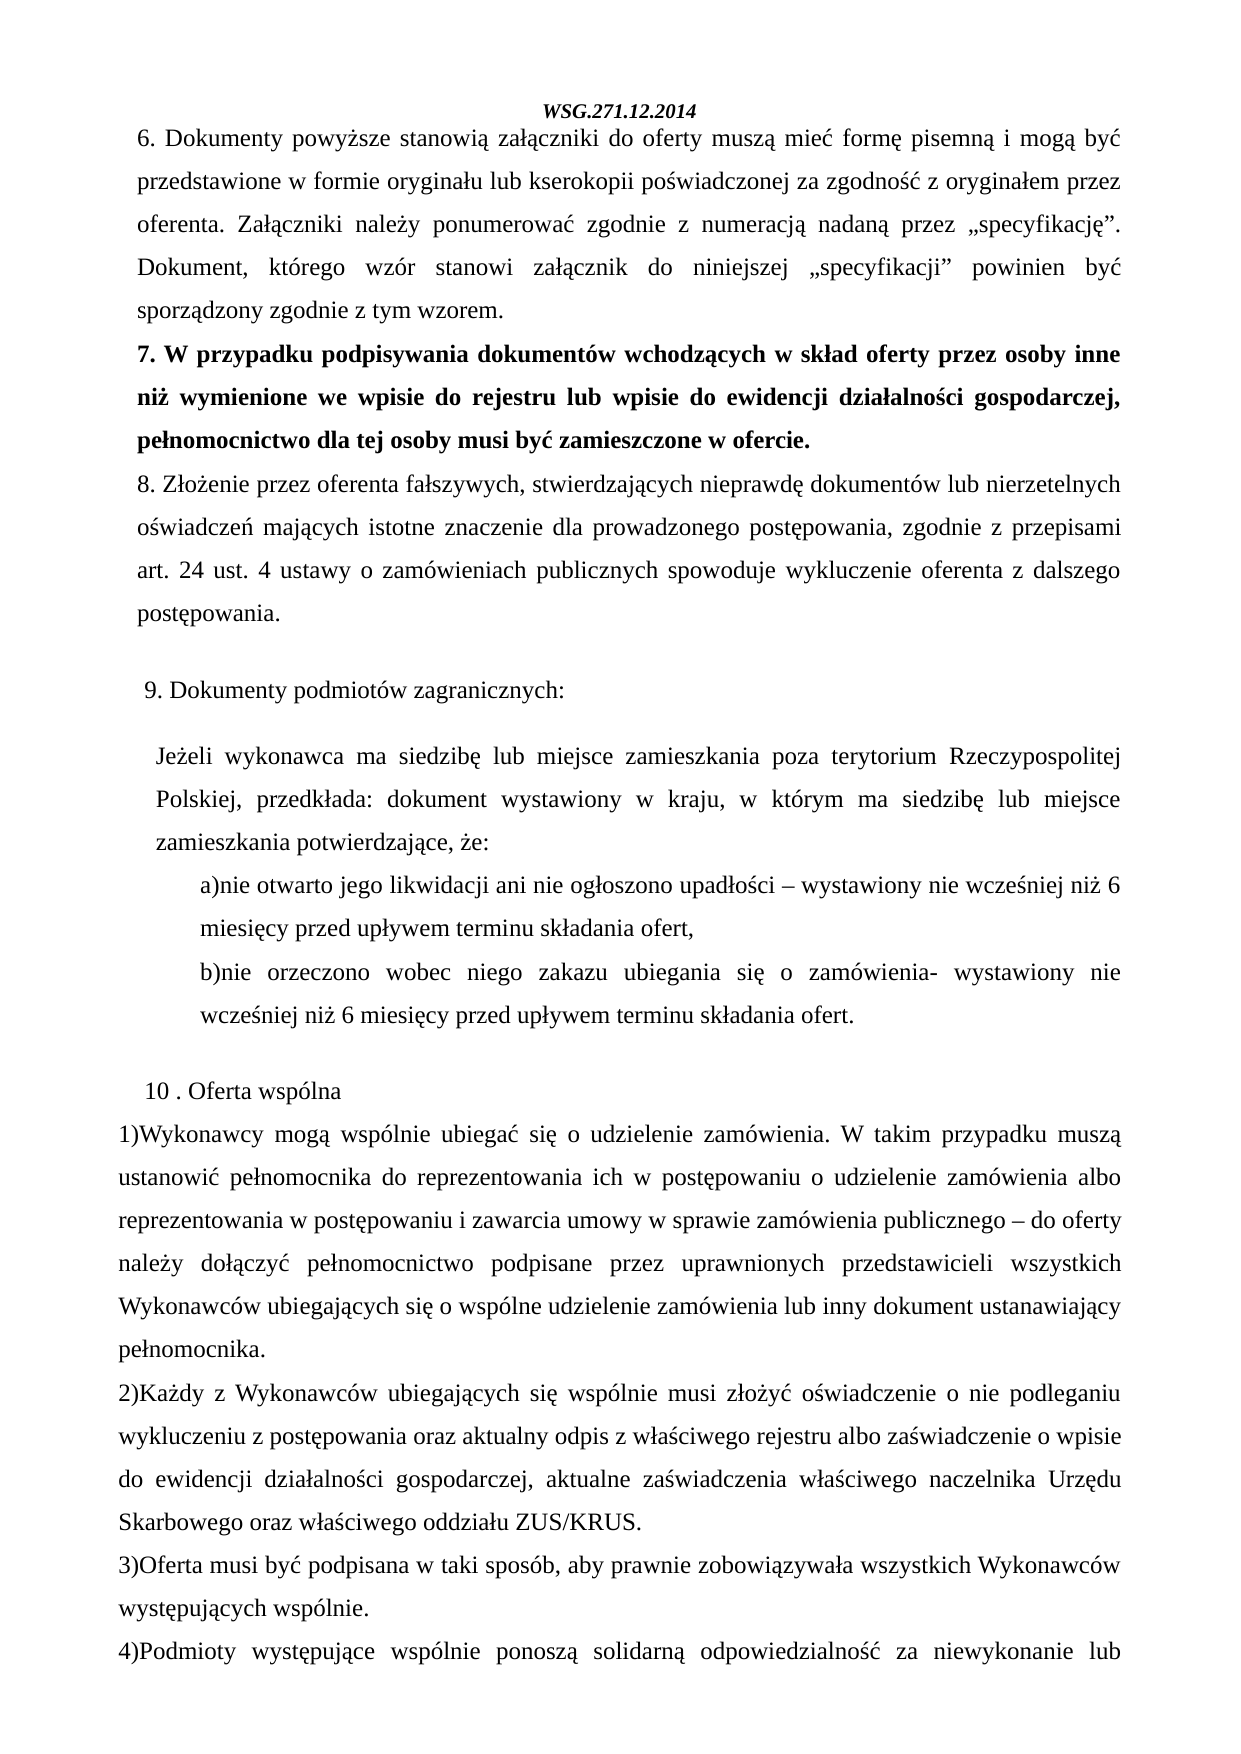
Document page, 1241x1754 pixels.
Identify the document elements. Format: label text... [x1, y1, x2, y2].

list Oferta musi być podpisana w taki sposób, aby prawnie zobowiązywała wszystkich Wykonawców występujących wspólnie. [118, 1550, 1122, 1622]
list nie orzeczono wobec niego zakazu ubiegania się o zamówienia- wystawiony nie wcześniej niż 6 miesięcy przed upływem terminu składania ofert. [200, 957, 1122, 1028]
list Każdy z Wykonawców ubiegających się wspólnie musi złożyć oświadczenie o nie podleganiu wykluczeniu z postępowania oraz aktualny odpis z właściwego rejestru albo zaświadczenie o wpisie do ewidencji działalności gospodarczej, aktualne zaświadczenia właściwego naczelnika Urzędu Skarbowego oraz właściwego oddziału ZUS/KRUS. [118, 1378, 1122, 1536]
text 6. Dokumenty powyższe stanowią załączniki do oferty muszą mieć formę pisemną i mogą być przedstawione w formie oryginału lub kserokopii poświadczonej za zgodność z oryginałem przez oferenta. Załączniki należy ponumerować zgodnie z numeracją nadaną przez „specyfikację”. Dokument, którego wzór stanowi załącznik do niniejszej „specyfikacji” powinien być sporządzony zgodnie z tym wzorem. [137, 123, 1122, 324]
text 10 . Oferta wspólna [144, 1076, 1122, 1104]
text Jeżeli wykonawca ma siedzibę lub miejsce zamieszkania poza terytorium Rzeczypospolitej Polskiej, przedkłada: dokument wystawiony w kraju, w którym ma siedzibę lub miejsce zamieszkania potwierdzające, że: [156, 741, 1122, 856]
list Podmioty występujące wspólnie ponoszą solidarną odpowiedzialność za niewykonanie lub [118, 1636, 1122, 1665]
text 8. Złożenie przez oferenta fałszywych, stwierdzających nieprawdę dokumentów lub nierzetelnych oświadczeń mających istotne znaczenie dla prowadzonego postępowania, zgodnie z przepisami art. 24 ust. 4 ustawy o zamówieniach publicznych spowoduje wykluczenie oferenta z dalszego postępowania. [137, 469, 1122, 627]
text 9. Dokumenty podmiotów zagranicznych: [144, 675, 1122, 704]
list nie otwarto jego likwidacji ani nie ogłoszono upadłości – wystawiony nie wcześniej niż 6 miesięcy przed upływem terminu składania ofert, [200, 870, 1122, 942]
text 7. W przypadku podpisywania dokumentów wchodzących w skład oferty przez osoby inne niż wymienione we wpisie do rejestru lub wpisie do ewidencji działalności gospodarczej, pełnomocnictwo dla tej osoby musi być zamieszczone w ofercie. [137, 339, 1122, 454]
list Wykonawcy mogą wspólnie ubiegać się o udzielenie zamówienia. W takim przypadku muszą ustanowić pełnomocnika do reprezentowania ich w postępowaniu o udzielenie zamówienia albo reprezentowania w postępowaniu i zawarcia umowy w sprawie zamówienia publicznego – do oferty należy dołączyć pełnomocnictwo podpisane przez uprawnionych przedstawicieli wszystkich Wykonawców ubiegających się o wspólne udzielenie zamówienia lub inny dokument ustanawiający pełnomocnika. [118, 1119, 1122, 1363]
